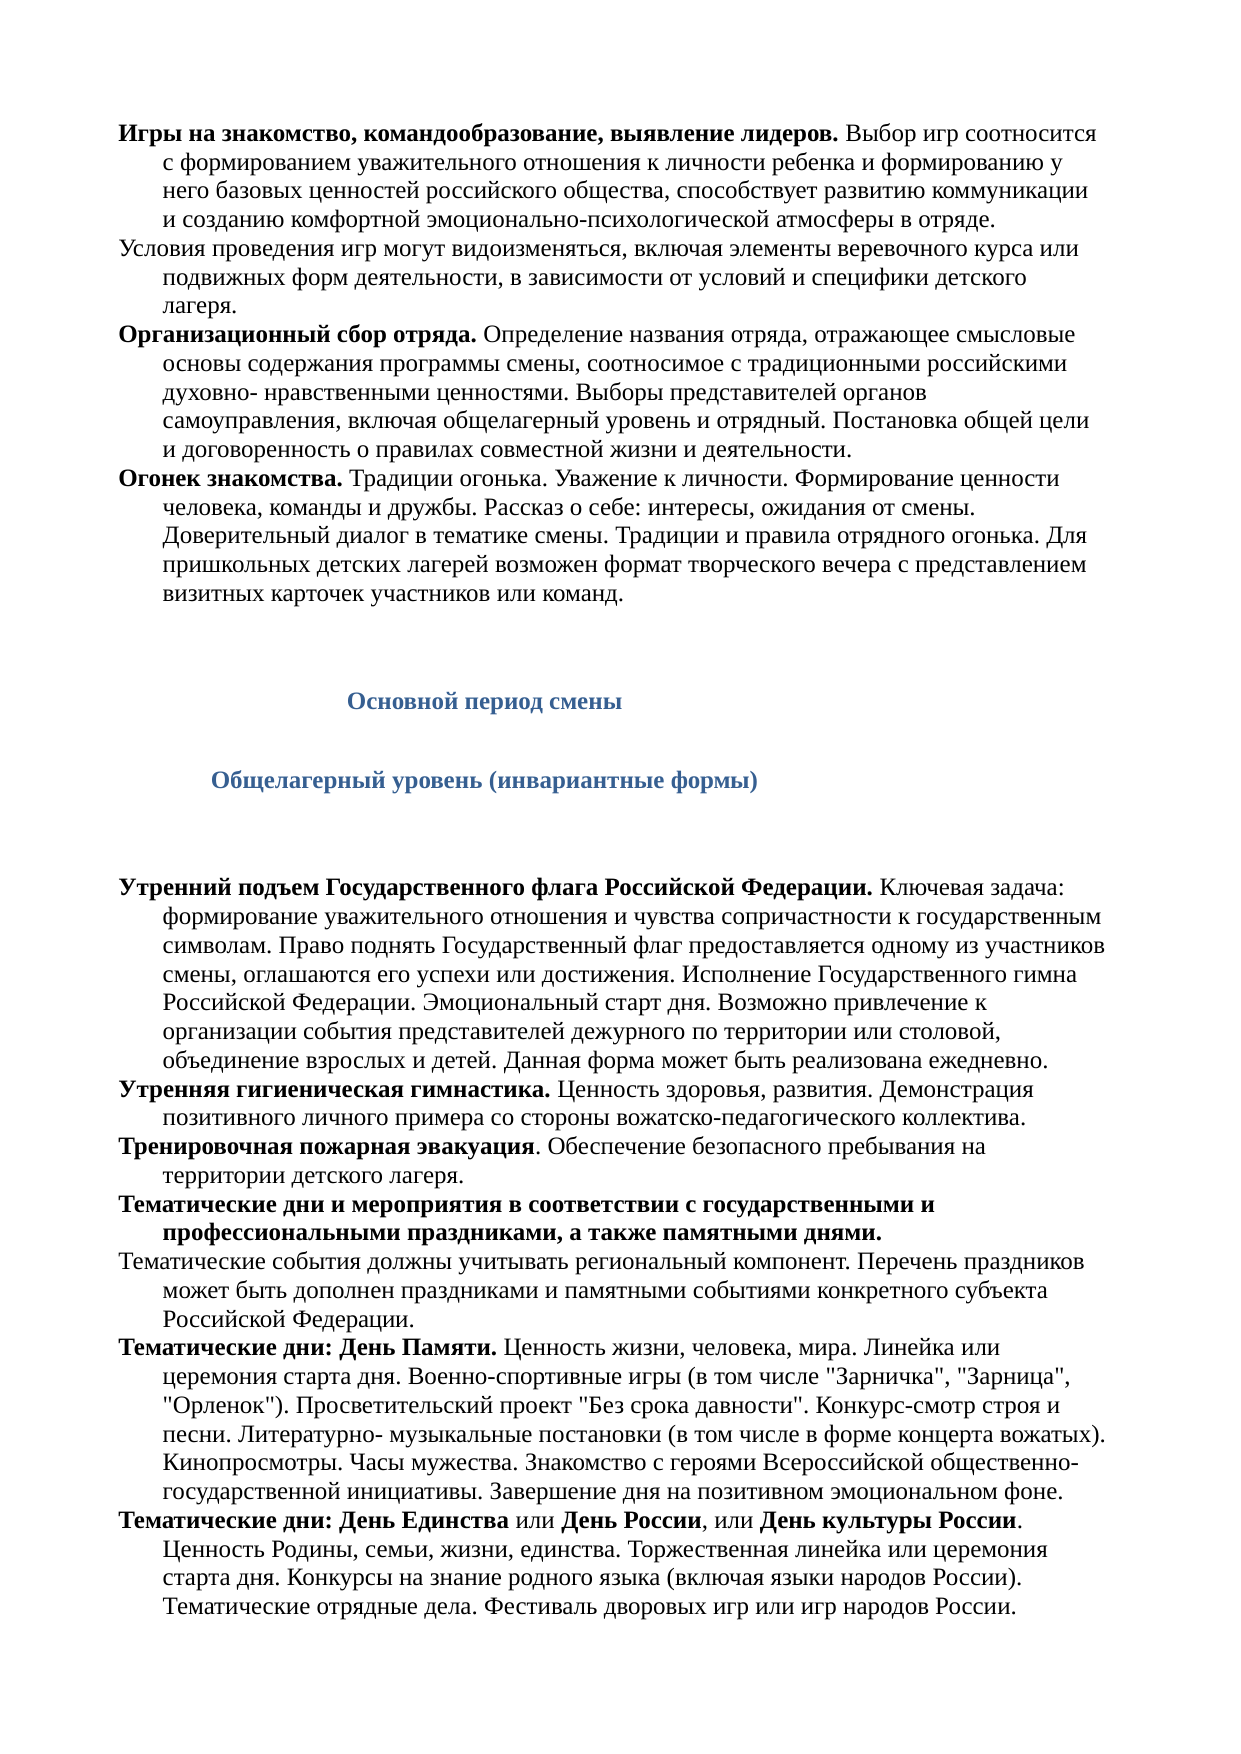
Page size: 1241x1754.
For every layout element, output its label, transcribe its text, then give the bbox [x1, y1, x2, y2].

text Утренняя гигиеническая гимнастика. Ценность здоровья, развития. Демонстрация позитивного личного примера со стороны вожатско-педагогического коллектива. [118, 1074, 1107, 1131]
text Тематические дни: День Памяти. Ценность жизни, человека, мира. Линейка или церемония старта дня. Военно-спортивные игры (в том числе "Зарничка", "Зарница", "Орленок"). Просветительский проект "Без срока давности". Конкурс-смотр строя и песни. Литературно- музыкальные постановки (в том числе в форме концерта вожатых). Кинопросмотры. Часы мужества. Знакомство с героями Всероссийской общественно-государственной инициативы. Завершение дня на позитивном эмоциональном фоне. [118, 1332, 1107, 1505]
subtitle Общелагерный уровень (инвариантные формы) [118, 765, 850, 794]
text Тематические дни: День Единства или День России, или День культуры России. Ценность Родины, семьи, жизни, единства. Торжественная линейка или церемония старта дня. Конкурсы на знание родного языка (включая языки народов России). Тематические отрядные дела. Фестиваль дворовых игр или игр народов России. [118, 1505, 1107, 1620]
text Огонек знакомства. Традиции огонька. Уважение к личности. Формирование ценности человека, команды и дружбы. Рассказ о себе: интересы, ожидания от смены. Доверительный диалог в тематике смены. Традиции и правила отрядного огонька. Для пришкольных детских лагерей возможен формат творческого вечера с представлением визитных карточек участников или команд. [118, 463, 1107, 607]
text Утренний подъем Государственного флага Российской Федерации. Ключевая задача: формирование уважительного отношения и чувства сопричастности к государственным символам. Право поднять Государственный флаг предоставляется одному из участников смены, оглашаются его успехи или достижения. Исполнение Государственного гимна Российской Федерации. Эмоциональный старт дня. Возможно привлечение к организации события представителей дежурного по территории или столовой, объединение взрослых и детей. Данная форма может быть реализована ежедневно. [118, 872, 1108, 1074]
text Условия проведения игр могут видоизменяться, включая элементы веревочного курса или подвижных форм деятельности, в зависимости от условий и специфики детского лагеря. [118, 233, 1107, 319]
text Игры на знакомство, командообразование, выявление лидеров. Выбор игр соотносится с формированием уважительного отношения к личности ребенка и формированию у него базовых ценностей российского общества, способствует развитию коммуникации и созданию комфортной эмоционально-психологической атмосферы в отряде. [118, 118, 1107, 233]
text Тематические события должны учитывать региональный компонент. Перечень праздников может быть дополнен праздниками и памятными событиями конкретного субъекта Российской Федерации. [118, 1246, 1107, 1332]
text Тренировочная пожарная эвакуация. Обеспечение безопасного пребывания на территории детского лагеря. [118, 1131, 1108, 1189]
text Тематические дни и мероприятия в соответствии с государственными и профессиональными праздниками, а также памятными днями. [118, 1189, 1107, 1246]
subtitle Основной период смены [118, 686, 850, 715]
text Организационный сбор отряда. Определение названия отряда, отражающее смысловые основы содержания программы смены, соотносимое с традиционными российскими духовно- нравственными ценностями. Выборы представителей органов самоуправления, включая общелагерный уровень и отрядный. Постановка общей цели и договоренность о правилах совместной жизни и деятельности. [118, 319, 1108, 463]
